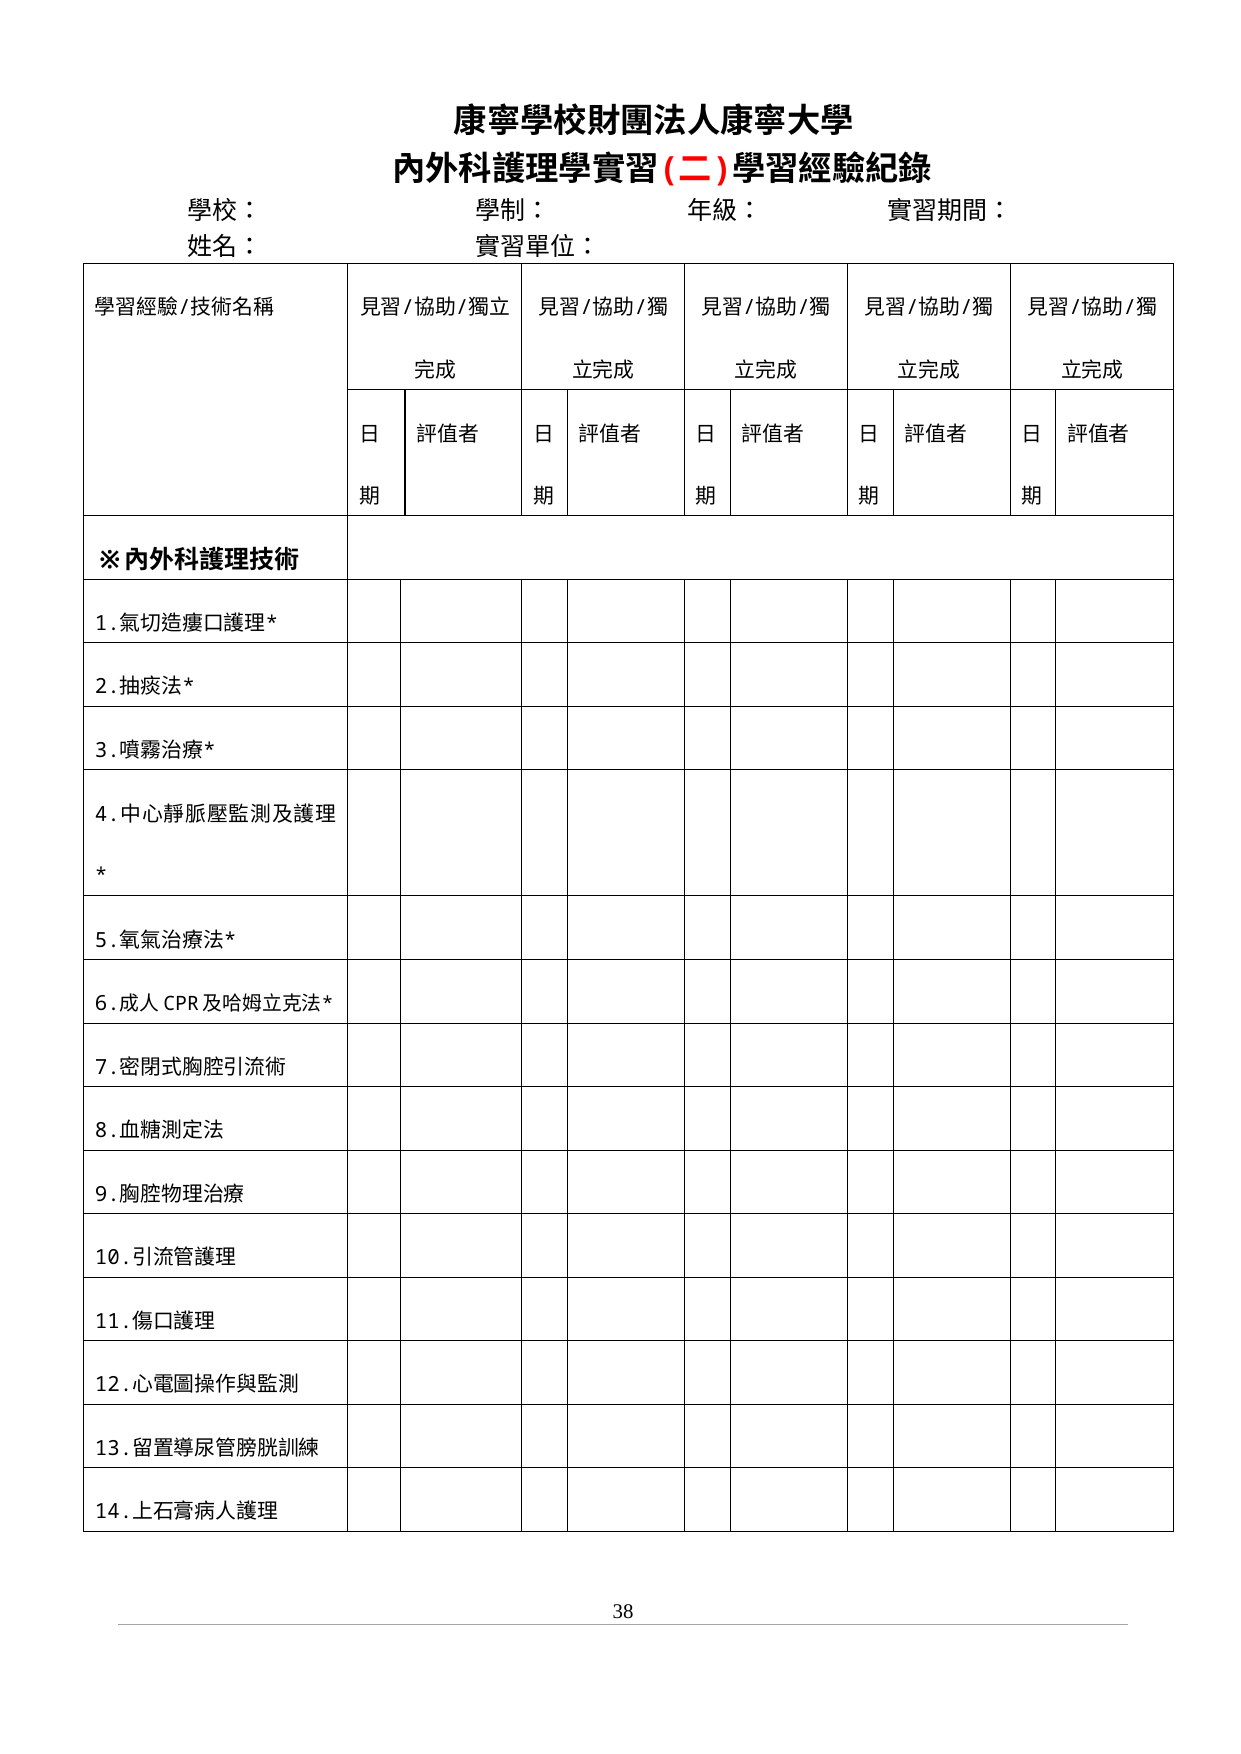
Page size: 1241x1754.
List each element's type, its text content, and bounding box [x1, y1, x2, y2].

table_cell [401, 1024, 521, 1086]
table_cell [1011, 707, 1055, 769]
table_cell [1056, 580, 1173, 642]
table_cell [401, 643, 521, 706]
table_cell 6.成人CPR及哈姆立克法* [84, 960, 347, 1022]
table_cell [522, 580, 567, 642]
table_cell [894, 707, 1010, 769]
table_cell 5.氧氣治療法* [84, 896, 347, 959]
table_cell [685, 1151, 730, 1213]
table_cell [894, 896, 1010, 959]
table_cell [685, 1341, 730, 1404]
table_cell [522, 960, 567, 1022]
table_cell [568, 707, 684, 769]
table_cell [731, 1214, 847, 1277]
table_cell [1011, 896, 1055, 959]
table_cell [731, 1405, 847, 1467]
table_cell 7.密閉式胸腔引流術 [84, 1024, 347, 1086]
table_cell ※內外科護理技術 [84, 516, 347, 579]
table_cell [848, 1468, 893, 1531]
table_cell [348, 896, 400, 959]
table_header 見習/協助/獨立完成 [522, 264, 684, 389]
table_cell [685, 643, 730, 706]
table_cell [685, 896, 730, 959]
table_cell [685, 1214, 730, 1277]
table_cell [894, 1468, 1010, 1531]
table_cell [522, 643, 567, 706]
table_cell [894, 1151, 1010, 1213]
table_cell [1056, 1341, 1173, 1404]
table_cell [894, 1405, 1010, 1467]
table_cell [894, 580, 1010, 642]
table_cell [1011, 643, 1055, 706]
table_cell [401, 707, 521, 769]
table_cell [894, 1341, 1010, 1404]
table_cell 3.噴霧治療* [84, 707, 347, 769]
table_cell [1056, 960, 1173, 1022]
table_cell [1056, 1214, 1173, 1277]
table_cell [848, 1405, 893, 1467]
table_cell [522, 1468, 567, 1531]
table_cell [348, 1278, 400, 1340]
table_cell [568, 1278, 684, 1340]
table_cell [348, 643, 400, 706]
text 內外科護理學實習(二)學習經驗紀錄 [187, 142, 1137, 191]
table_cell [685, 1024, 730, 1086]
table_cell [568, 1341, 684, 1404]
table_cell [685, 1468, 730, 1531]
table_cell [731, 1468, 847, 1531]
text 康寧學校財團法人康寧大學 [187, 94, 1137, 142]
table_cell [522, 1341, 567, 1404]
table_cell [1011, 1024, 1055, 1086]
table_cell [1056, 770, 1173, 895]
table_cell [731, 707, 847, 769]
table_cell [1056, 1151, 1173, 1213]
table_cell [1056, 1278, 1173, 1340]
table_cell [568, 643, 684, 706]
table_cell [568, 1468, 684, 1531]
table_cell [401, 1341, 521, 1404]
table_cell [1056, 1468, 1173, 1531]
table_cell [1011, 1278, 1055, 1340]
table_cell [894, 1024, 1010, 1086]
table_cell [685, 770, 730, 895]
table_cell [348, 516, 1173, 579]
table_cell [731, 896, 847, 959]
table_cell [731, 1024, 847, 1086]
table_header 見習/協助/獨立完成 [685, 264, 847, 389]
table_cell [401, 1214, 521, 1277]
table_cell [401, 580, 521, 642]
table_cell [894, 1087, 1010, 1149]
table_cell [848, 770, 893, 895]
table_cell [1011, 1087, 1055, 1149]
table_cell [731, 643, 847, 706]
table_cell 10.引流管護理 [84, 1214, 347, 1277]
table_header 學習經驗/技術名稱 [84, 264, 347, 515]
table_cell [522, 1024, 567, 1086]
table_cell [848, 580, 893, 642]
table_cell [348, 1405, 400, 1467]
table_cell [731, 580, 847, 642]
text 學校： 學制： 年級： 實習期間： [187, 191, 1137, 227]
table_cell [894, 1214, 1010, 1277]
table_cell [568, 1214, 684, 1277]
table_cell [848, 960, 893, 1022]
table_cell [731, 1278, 847, 1340]
table_cell [522, 1151, 567, 1213]
table_cell [1011, 1405, 1055, 1467]
table_cell [401, 960, 521, 1022]
table_cell [348, 960, 400, 1022]
table_cell [348, 1024, 400, 1086]
table_cell [1056, 707, 1173, 769]
table_cell 評值者 [568, 390, 684, 515]
table_cell 日期 [348, 390, 404, 515]
table_header 見習/協助/獨立完成 [1011, 264, 1173, 389]
table_cell [522, 896, 567, 959]
table_cell [522, 1278, 567, 1340]
table_cell 9.胸腔物理治療 [84, 1151, 347, 1213]
table_cell 8.血糖測定法 [84, 1087, 347, 1149]
table_cell [1056, 1024, 1173, 1086]
table_cell [1011, 1151, 1055, 1213]
table_cell 1.氣切造瘻口護理* [84, 580, 347, 642]
table_cell 評值者 [406, 390, 521, 515]
table_cell [1011, 580, 1055, 642]
table_cell [731, 1341, 847, 1404]
table_cell [848, 896, 893, 959]
table_cell [848, 1278, 893, 1340]
table_cell [401, 1468, 521, 1531]
table_cell [568, 1405, 684, 1467]
table_cell [348, 1151, 400, 1213]
table_cell [348, 770, 400, 895]
table_cell [1011, 770, 1055, 895]
table_cell [568, 1024, 684, 1086]
text 姓名： 實習單位： [187, 227, 1137, 263]
table_cell 11.傷口護理 [84, 1278, 347, 1340]
table_cell [522, 1214, 567, 1277]
table_cell [731, 960, 847, 1022]
table_cell [1011, 960, 1055, 1022]
table_cell [894, 960, 1010, 1022]
table_cell [685, 1278, 730, 1340]
table_cell [731, 1151, 847, 1213]
table_cell [522, 1405, 567, 1467]
table_cell [1011, 1468, 1055, 1531]
table_cell 評值者 [731, 390, 847, 515]
table_cell [848, 1341, 893, 1404]
table_cell [685, 707, 730, 769]
table_cell [522, 1087, 567, 1149]
table_cell [1056, 1405, 1173, 1467]
table_cell [348, 1468, 400, 1531]
table_header 見習/協助/獨立完成 [348, 264, 521, 389]
table_header 見習/協助/獨立完成 [848, 264, 1010, 389]
table_cell [348, 580, 400, 642]
table_cell 13.留置導尿管膀胱訓練 [84, 1405, 347, 1467]
table_cell 評值者 [894, 390, 1010, 515]
table_cell [848, 643, 893, 706]
table_cell [685, 960, 730, 1022]
table_cell [1011, 1341, 1055, 1404]
table_cell [1056, 896, 1173, 959]
table_cell [401, 1405, 521, 1467]
table_cell [848, 1087, 893, 1149]
table_cell [348, 1087, 400, 1149]
table_cell [685, 580, 730, 642]
table_cell [401, 1151, 521, 1213]
table_cell [401, 1278, 521, 1340]
table_cell 日期 [1011, 390, 1055, 515]
table_cell [348, 1341, 400, 1404]
table_cell 評值者 [1056, 390, 1173, 515]
table_cell [731, 1087, 847, 1149]
table_cell 日期 [685, 390, 730, 515]
table_cell [568, 896, 684, 959]
table_cell 14.上石膏病人護理 [84, 1468, 347, 1531]
table_cell [568, 1151, 684, 1213]
table_cell [348, 1214, 400, 1277]
table_cell [348, 707, 400, 769]
table_cell [401, 1087, 521, 1149]
table_cell 4.中心靜脈壓監測及護理* [84, 770, 347, 895]
table_cell [401, 896, 521, 959]
table_cell [894, 1278, 1010, 1340]
table_cell 2.抽痰法* [84, 643, 347, 706]
table_cell [568, 960, 684, 1022]
table_cell 12.心電圖操作與監測 [84, 1341, 347, 1404]
table_cell [685, 1405, 730, 1467]
table_cell [848, 707, 893, 769]
table_cell [1011, 1214, 1055, 1277]
table_cell 日期 [848, 390, 893, 515]
table_cell [568, 1087, 684, 1149]
table_cell [522, 770, 567, 895]
table_cell [894, 770, 1010, 895]
table_cell [848, 1214, 893, 1277]
table_cell [894, 643, 1010, 706]
table_cell [848, 1024, 893, 1086]
table_cell [568, 770, 684, 895]
table_cell [731, 770, 847, 895]
table_cell [568, 580, 684, 642]
table_cell 日期 [522, 390, 567, 515]
table_cell [848, 1151, 893, 1213]
table_cell [1056, 1087, 1173, 1149]
table_cell [1056, 643, 1173, 706]
table_cell [685, 1087, 730, 1149]
table_cell [522, 707, 567, 769]
table_cell [401, 770, 521, 895]
